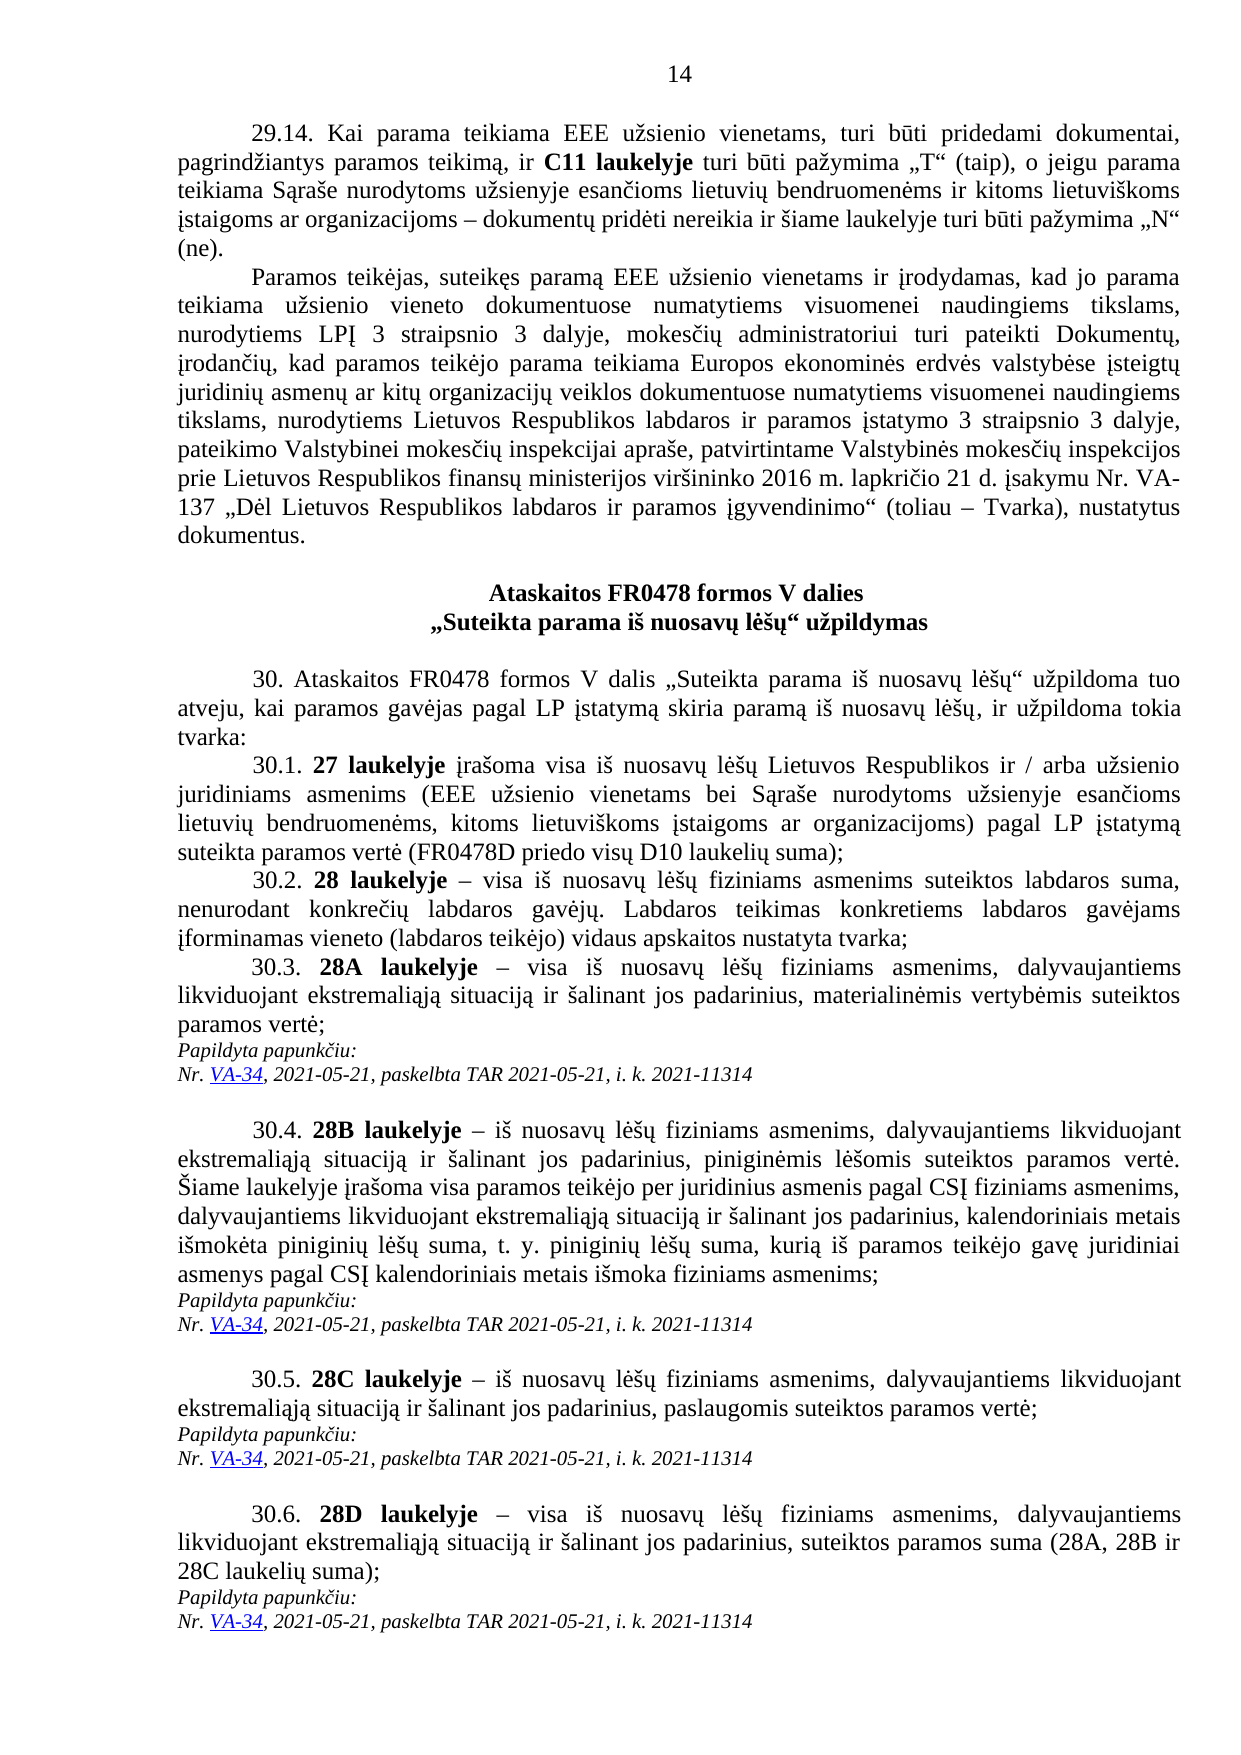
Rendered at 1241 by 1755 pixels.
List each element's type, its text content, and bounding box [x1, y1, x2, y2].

text 30. Ataskaitos FR0478 formos V dalis „Suteikta parama iš nuosavų lėšų“ užpildoma tuo atveju, kai paramos gavėjas pagal LP įstatymą skiria paramą iš nuosavų lėšų, ir užpildoma tokia tvarka: [177, 664, 1181, 751]
text 30.4. 28B laukelyje – iš nuosavų lėšų fiziniams asmenims, dalyvaujantiems likviduojant ekstremaliąją situaciją ir šalinant jos padarinius, piniginėmis lėšomis suteiktos paramos vertė. Šiame laukelyje įrašoma visa paramos teikėjo per juridinius asmenis pagal CSĮ fiziniams asmenims, dalyvaujantiems likviduojant ekstremaliąją situaciją ir šalinant jos padarinius, kalendoriniais metais išmokėta piniginių lėšų suma, t. y. piniginių lėšų suma, kurią iš paramos teikėjo gavę juridiniai asmenys pagal CSĮ kalendoriniais metais išmoka fiziniams asmenims; [177, 1115, 1181, 1287]
text Nr. VA-34, 2021-05-21, paskelbta TAR 2021-05-21, i. k. 2021-11314 [177, 1062, 1181, 1086]
text 30.1. 27 laukelyje įrašoma visa iš nuosavų lėšų Lietuvos Respublikos ir / arba užsienio juridiniams asmenims (EEE užsienio vienetams bei Sąraše nurodytoms užsienyje esančioms lietuvių bendruomenėms, kitoms lietuviškoms įstaigoms ar organizacijoms) pagal LP įstatymą suteikta paramos vertė (FR0478D priedo visų D10 laukelių suma); [177, 751, 1181, 866]
text 30.5. 28C laukelyje – iš nuosavų lėšų fiziniams asmenims, dalyvaujantiems likviduojant ekstremaliąją situaciją ir šalinant jos padarinius, paslaugomis suteiktos paramos vertė; [177, 1364, 1181, 1422]
text Papildyta papunkčiu: [177, 1422, 1181, 1446]
text Papildyta papunkčiu: [177, 1287, 1181, 1312]
text „Suteikta parama iš nuosavų lėšų“ užpildymas [177, 607, 1181, 636]
text Ataskaitos FR0478 formos V dalies [177, 578, 1181, 607]
text Papildyta papunkčiu: [177, 1038, 1181, 1062]
text Paramos teikėjas, suteikęs paramą EEE užsienio vienetams ir įrodydamas, kad jo parama teikiama užsienio vieneto dokumentuose numatytiems visuomenei naudingiems tikslams, nurodytiems LPĮ 3 straipsnio 3 dalyje, mokesčių administratoriui turi pateikti Dokumentų, įrodančių, kad paramos teikėjo parama teikiama Europos ekonominės erdvės valstybėse įsteigtų juridinių asmenų ar kitų organizacijų veiklos dokumentuose numatytiems visuomenei naudingiems tikslams, nurodytiems Lietuvos Respublikos labdaros ir paramos įstatymo 3 straipsnio 3 dalyje, pateikimo Valstybinei mokesčių inspekcijai apraše, patvirtintame Valstybinės mokesčių inspekcijos prie Lietuvos Respublikos finansų ministerijos viršininko 2016 m. lapkričio 21 d. įsakymu Nr. VA-137 „Dėl Lietuvos Respublikos labdaros ir paramos įgyvendinimo“ (toliau – Tvarka), nustatytus dokumentus. [177, 262, 1181, 549]
text Nr. VA-34, 2021-05-21, paskelbta TAR 2021-05-21, i. k. 2021-11314 [177, 1446, 1181, 1470]
text Nr. VA-34, 2021-05-21, paskelbta TAR 2021-05-21, i. k. 2021-11314 [177, 1609, 1181, 1633]
text Papildyta papunkčiu: [177, 1585, 1181, 1609]
text 30.6. 28D laukelyje – visa iš nuosavų lėšų fiziniams asmenims, dalyvaujantiems likviduojant ekstremaliąją situaciją ir šalinant jos padarinius, suteiktos paramos suma (28A, 28B ir 28C laukelių suma); [177, 1499, 1181, 1585]
text 29.14. Kai parama teikiama EEE užsienio vienetams, turi būti pridedami dokumentai, pagrindžiantys paramos teikimą, ir C11 laukelyje turi būti pažymima „T“ (taip), o jeigu parama teikiama Sąraše nurodytoms užsienyje esančioms lietuvių bendruomenėms ir kitoms lietuviškoms įstaigoms ar organizacijoms – dokumentų pridėti nereikia ir šiame laukelyje turi būti pažymima „N“ (ne). [177, 118, 1181, 262]
text Nr. VA-34, 2021-05-21, paskelbta TAR 2021-05-21, i. k. 2021-11314 [177, 1312, 1181, 1336]
text 30.3. 28A laukelyje – visa iš nuosavų lėšų fiziniams asmenims, dalyvaujantiems likviduojant ekstremaliąją situaciją ir šalinant jos padarinius, materialinėmis vertybėmis suteiktos paramos vertė; [177, 952, 1181, 1038]
text 30.2. 28 laukelyje – visa iš nuosavų lėšų fiziniams asmenims suteiktos labdaros suma, nenurodant konkrečių labdaros gavėjų. Labdaros teikimas konkretiems labdaros gavėjams įforminamas vieneto (labdaros teikėjo) vidaus apskaitos nustatyta tvarka; [177, 866, 1181, 952]
